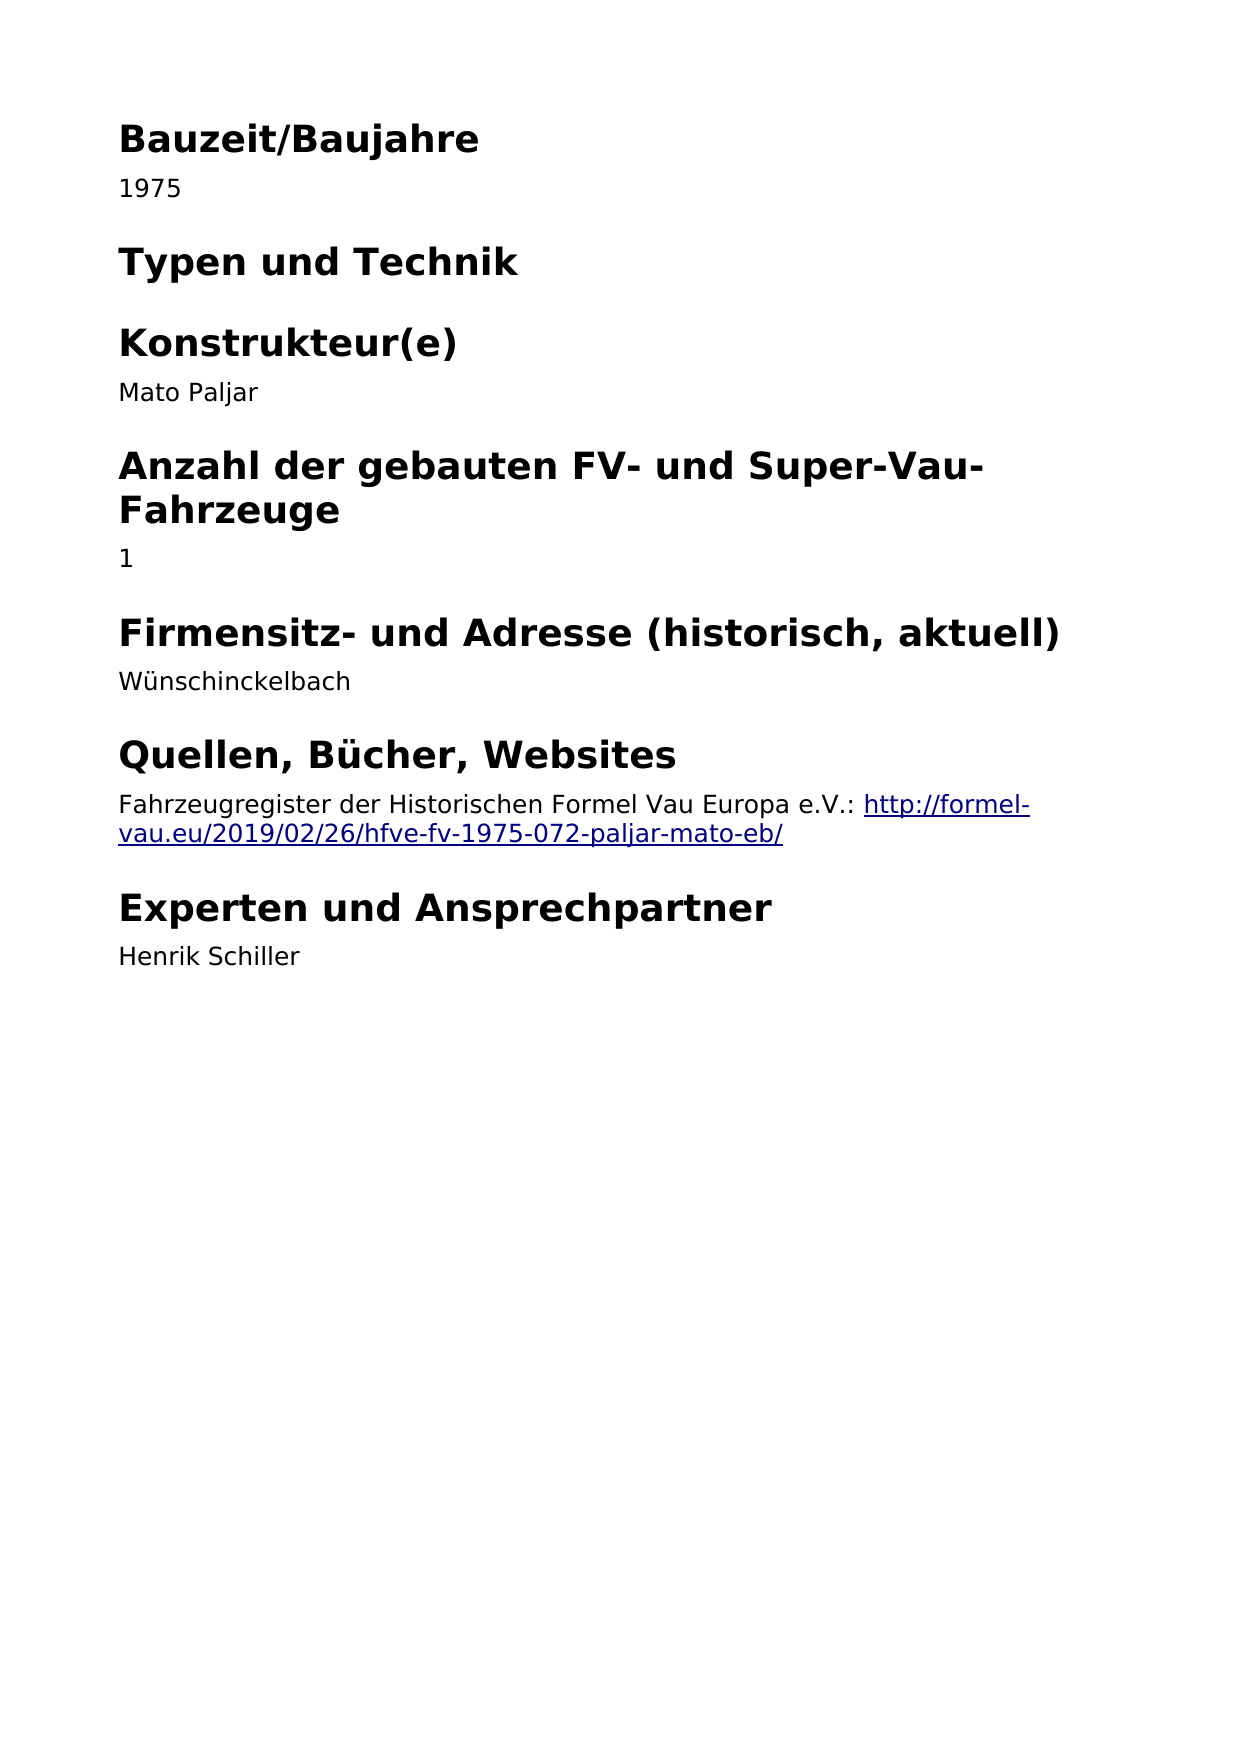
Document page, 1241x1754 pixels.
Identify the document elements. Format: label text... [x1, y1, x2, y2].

subtitle Quellen, Bücher, Websites [118, 734, 1122, 778]
text Fahrzeugregister der Historischen Formel Vau Europa e.V.: http://formel-vau.eu/2019/02/26/hfve-fv-1975-072-paljar-mato-eb/ [118, 790, 1122, 849]
text 1975 [118, 174, 1122, 203]
subtitle Experten und Ansprechpartner [118, 886, 1122, 930]
text Mato Paljar [118, 378, 1122, 407]
subtitle Typen und Technik [118, 241, 1122, 284]
subtitle Firmensitz- und Adresse (historisch, aktuell) [118, 611, 1122, 655]
subtitle Konstrukteur(e) [118, 322, 1122, 366]
text 1 [118, 545, 1122, 574]
subtitle Bauzeit/Baujahre [118, 118, 1122, 162]
text Henrik Schiller [118, 942, 1122, 971]
subtitle Anzahl der gebauten FV- und Super-Vau-Fahrzeuge [118, 445, 1122, 532]
text Wünschinckelbach [118, 667, 1122, 697]
